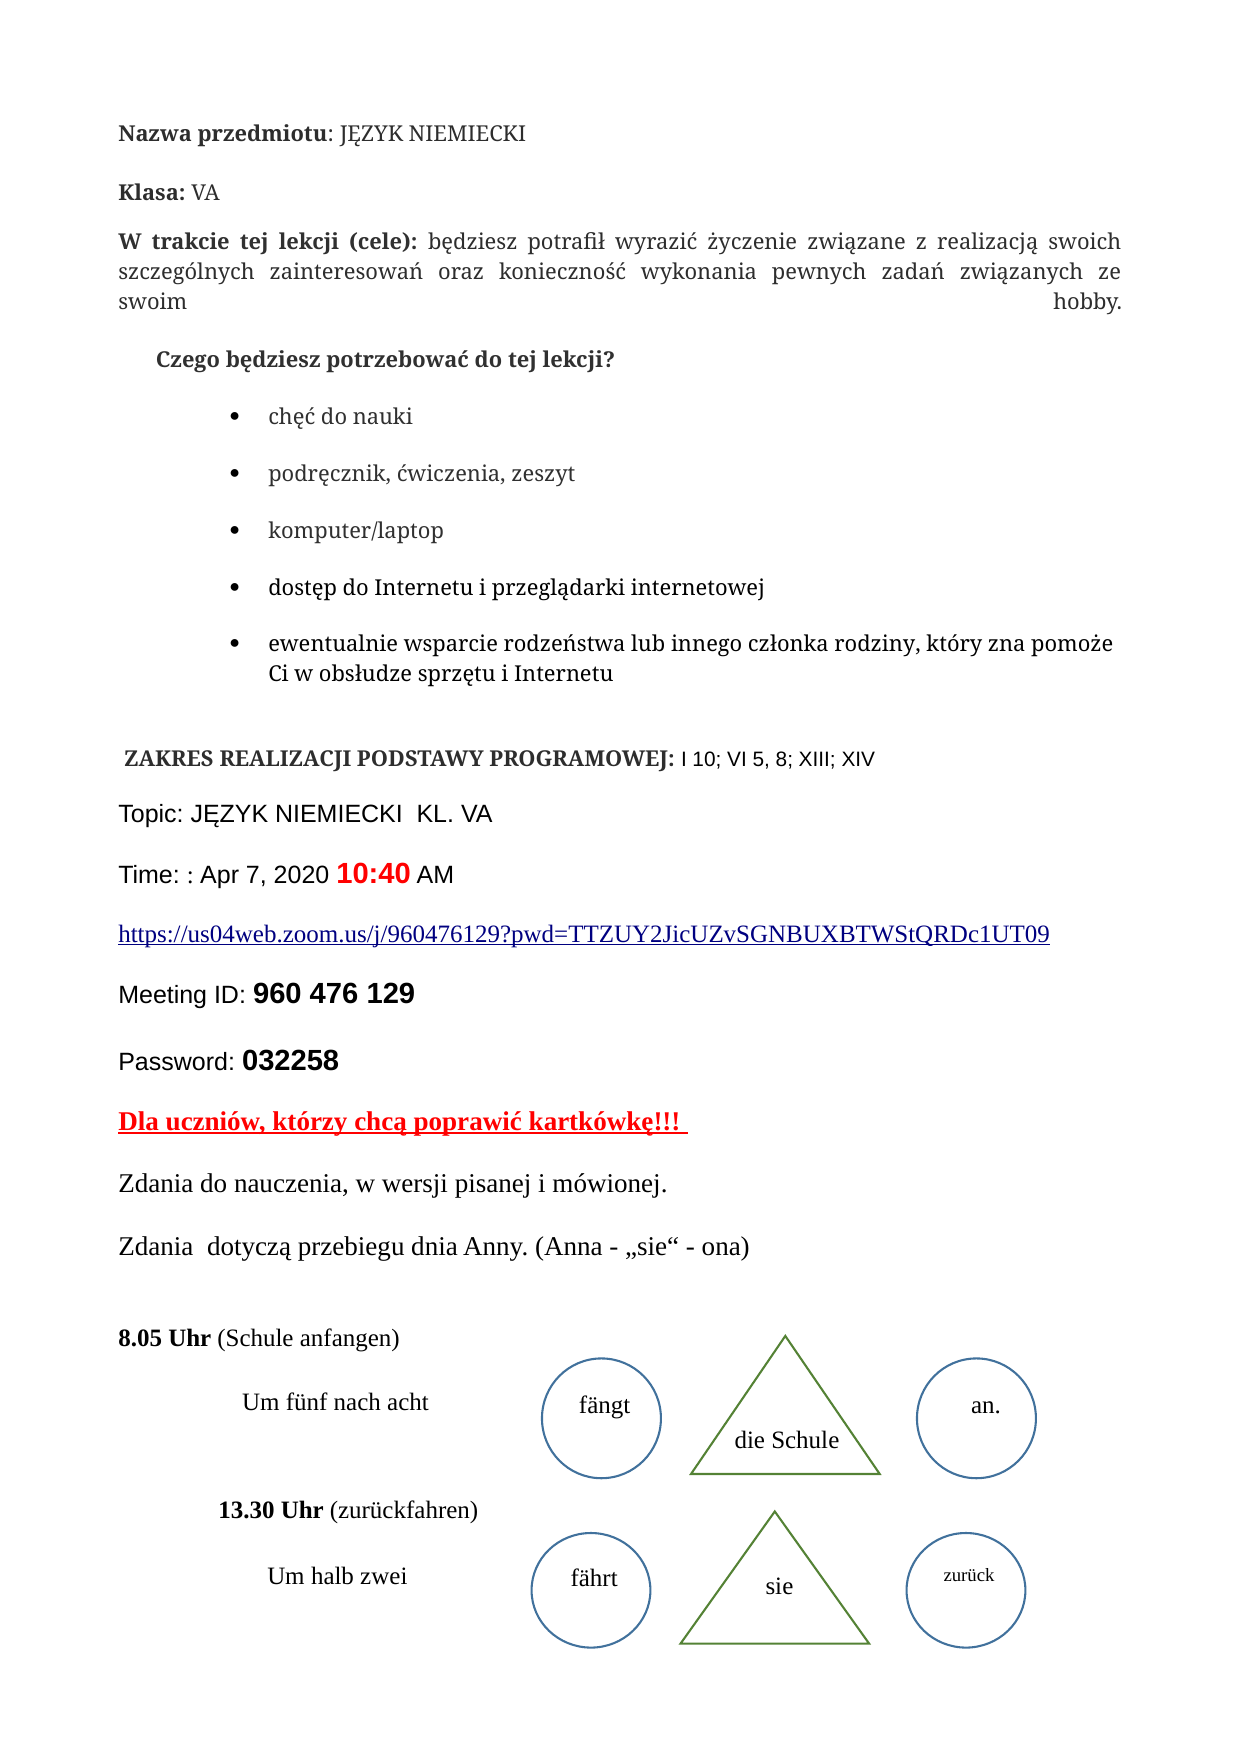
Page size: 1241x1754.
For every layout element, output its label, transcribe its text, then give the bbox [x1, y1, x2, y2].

text Klasa: VA [118, 177, 1122, 206]
text Zdania dotyczą przebiegu dnia Anny. (Anna - „sie“ - ona) [118, 1229, 1122, 1261]
list dostęp do Internetu i przeglądarki internetowej [231, 572, 1122, 601]
text Topic: JĘZYK NIEMIECKI KL. VA [118, 799, 1122, 828]
text Dla uczniów, którzy chcą poprawić kartkówkę!!! [118, 1105, 1122, 1136]
text Meeting ID: 960 476 129 [118, 976, 1122, 1010]
text 8.05 Uhr (Schule anfangen) [118, 1323, 1122, 1352]
list komputer/laptop [231, 515, 1122, 544]
text ZAKRES REALIZACJI PODSTAWY PROGRAMOWEJ: I 10; VI 5, 8; XIII; XIV [118, 743, 1122, 773]
text W trakcie tej lekcji (cele): będziesz potrafił wyrazić życzenie związane z realizacją swoich szczególnych zainteresowań oraz konieczność wykonania pewnych zadań związanych ze swoim hobby. [118, 226, 1122, 344]
list chęć do nauki [231, 401, 1122, 431]
text Password: 032258 [118, 1043, 1122, 1077]
text Zdania do nauczenia, w wersji pisanej i mówionej. [118, 1167, 1122, 1229]
list podręcznik, ćwiczenia, zeszyt [231, 458, 1122, 488]
text 13.30 Uhr (zurückfahren) [118, 1496, 1122, 1524]
text Time: : Apr 7, 2020 10:40 AM [118, 857, 1122, 890]
text Nazwa przedmiotu: JĘZYK NIEMIECKI [118, 118, 1122, 177]
text https://us04web.zoom.us/j/960476129?pwd=TTZUY2JicUZvSGNBUXBTWStQRDc1UT09 [118, 890, 1122, 976]
list ewentualnie wsparcie rodzeństwa lub innego członka rodziny, który zna pomoże Ci w obsłudze sprzętu i Internetu [231, 628, 1122, 716]
text Czego będziesz potrzebować do tej lekcji? [156, 344, 1122, 374]
